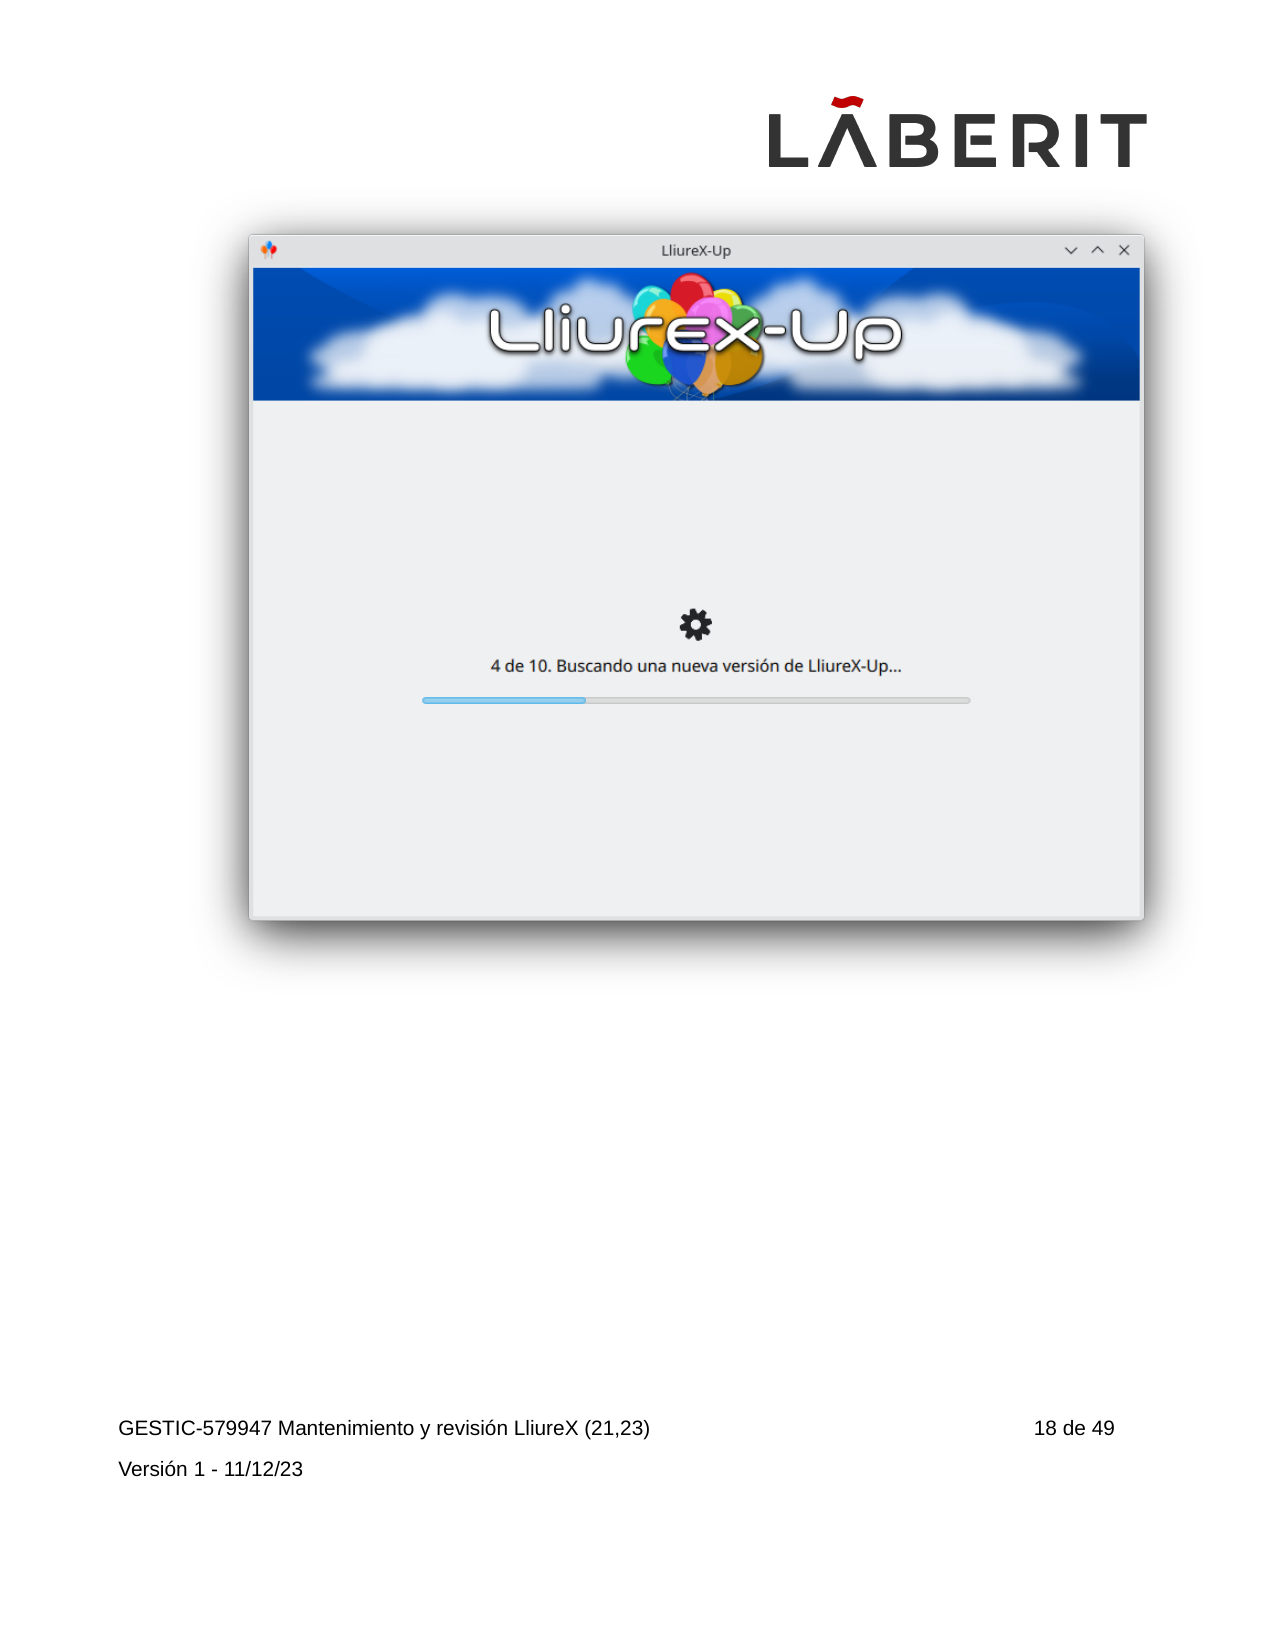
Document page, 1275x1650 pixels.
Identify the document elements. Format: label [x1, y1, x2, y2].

picture [769, 96, 1147, 167]
picture [177, 177, 1216, 1006]
